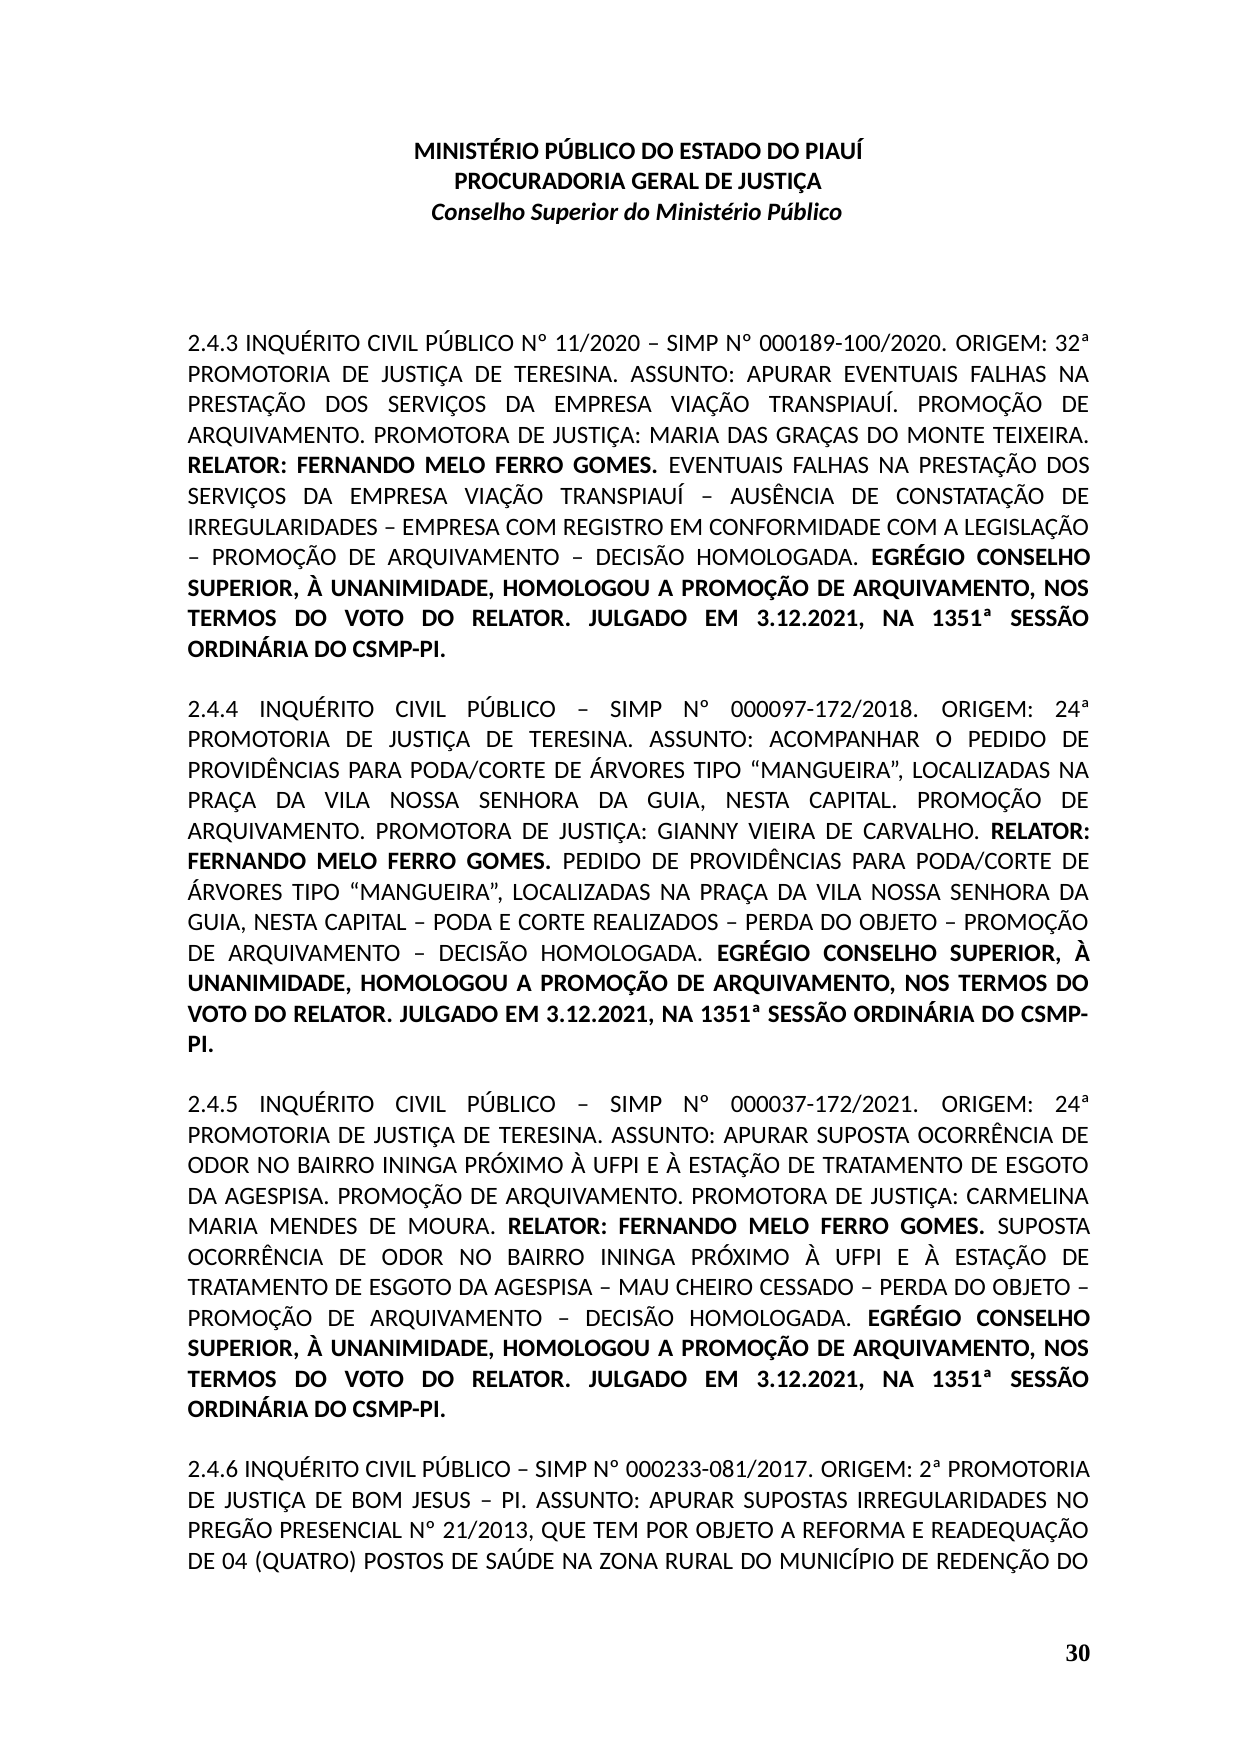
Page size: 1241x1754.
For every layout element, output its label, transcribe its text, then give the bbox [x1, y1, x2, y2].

text 2.4.3 INQUÉRITO CIVIL PÚBLICO Nº 11/2020 – SIMP Nº 000189-100/2020. ORIGEM: 32ª PROMOTORIA DE JUSTIÇA DE TERESINA. ASSUNTO: APURAR EVENTUAIS FALHAS NA PRESTAÇÃO DOS SERVIÇOS DA EMPRESA VIAÇÃO TRANSPIAUÍ. PROMOÇÃO DE ARQUIVAMENTO. PROMOTORA DE JUSTIÇA: MARIA DAS GRAÇAS DO MONTE TEIXEIRA. RELATOR: FERNANDO MELO FERRO GOMES. EVENTUAIS FALHAS NA PRESTAÇÃO DOS SERVIÇOS DA EMPRESA VIAÇÃO TRANSPIAUÍ – AUSÊNCIA DE CONSTATAÇÃO DE IRREGULARIDADES – EMPRESA COM REGISTRO EM CONFORMIDADE COM A LEGISLAÇÃO – PROMOÇÃO DE ARQUIVAMENTO – DECISÃO HOMOLOGADA. EGRÉGIO CONSELHO SUPERIOR, À UNANIMIDADE, HOMOLOGOU A PROMOÇÃO DE ARQUIVAMENTO, NOS TERMOS DO VOTO Do Relator. JULGADO EM 3.12.2021, NA 1351ª SESSÃO ORDINÁRIA DO CSMP-PI. [187, 327, 1090, 663]
text 2.4.4 INQUÉRITO CIVIL PÚBLICO – SIMP Nº 000097-172/2018. ORIGEM: 24ª PROMOTORIA DE JUSTIÇA DE TERESINA. ASSUNTO: ACOMPANHAR O PEDIDO DE PROVIDÊNCIAS PARA PODA/CORTE DE ÁRVORES TIPO “MANGUEIRA”, LOCALIZADAS NA PRAÇA DA VILA NOSSA SENHORA DA GUIA, NESTA CAPITAL. PROMOÇÃO DE ARQUIVAMENTO. PROMOTORA DE JUSTIÇA: GIANNY VIEIRA DE CARVALHO. RELATOR: FERNANDO MELO FERRO GOMES. PEDIDO DE PROVIDÊNCIAS PARA PODA/CORTE DE ÁRVORES TIPO “MANGUEIRA”, LOCALIZADAS NA PRAÇA DA VILA NOSSA SENHORA DA GUIA, NESTA CAPITAL – PODA E CORTE REALIZADOS – PERDA DO OBJETO – PROMOÇÃO DE ARQUIVAMENTO – DECISÃO HOMOLOGADA. EGRÉGIO CONSELHO SUPERIOR, À UNANIMIDADE, HOMOLOGOU A PROMOÇÃO DE ARQUIVAMENTO, NOS TERMOS DO VOTO Do Relator. JULGADO EM 3.12.2021, NA 1351ª SESSÃO ORDINÁRIA DO CSMP-PI. [187, 693, 1090, 1059]
text 2.4.6 INQUÉRITO CIVIL PÚBLICO – SIMP Nº 000233-081/2017. ORIGEM: 2ª PROMOTORIA DE JUSTIÇA DE BOM JESUS – PI. ASSUNTO: APURAR SUPOSTAS IRREGULARIDADES NO PREGÃO PRESENCIAL Nº 21/2013, QUE TEM POR OBJETO A REFORMA E READEQUAÇÃO DE 04 (QUATRO) POSTOS DE SAÚDE NA ZONA RURAL DO MUNICÍPIO DE REDENÇÃO DO [187, 1454, 1090, 1576]
text 2.4.5 INQUÉRITO CIVIL PÚBLICO – SIMP Nº 000037-172/2021. ORIGEM: 24ª PROMOTORIA DE JUSTIÇA DE TERESINA. ASSUNTO: APURAR SUPOSTA OCORRÊNCIA DE ODOR NO BAIRRO ININGA PRÓXIMO À UFPI E À ESTAÇÃO DE TRATAMENTO DE ESGOTO DA AGESPISA. PROMOÇÃO DE ARQUIVAMENTO. PROMOTORA DE JUSTIÇA: CARMELINA MARIA MENDES DE MOURA. RELATOR: FERNANDO MELO FERRO GOMES. SUPOSTA OCORRÊNCIA DE ODOR NO BAIRRO ININGA PRÓXIMO À UFPI E À ESTAÇÃO DE TRATAMENTO DE ESGOTO DA AGESPISA – MAU CHEIRO CESSADO – PERDA DO OBJETO – PROMOÇÃO DE ARQUIVAMENTO – DECISÃO HOMOLOGADA. EGRÉGIO CONSELHO SUPERIOR, À UNANIMIDADE, HOMOLOGOU A PROMOÇÃO DE ARQUIVAMENTO, NOS TERMOS DO VOTO Do Relator. JULGADO EM 3.12.2021, NA 1351ª SESSÃO ORDINÁRIA DO CSMP-PI. [187, 1088, 1090, 1424]
